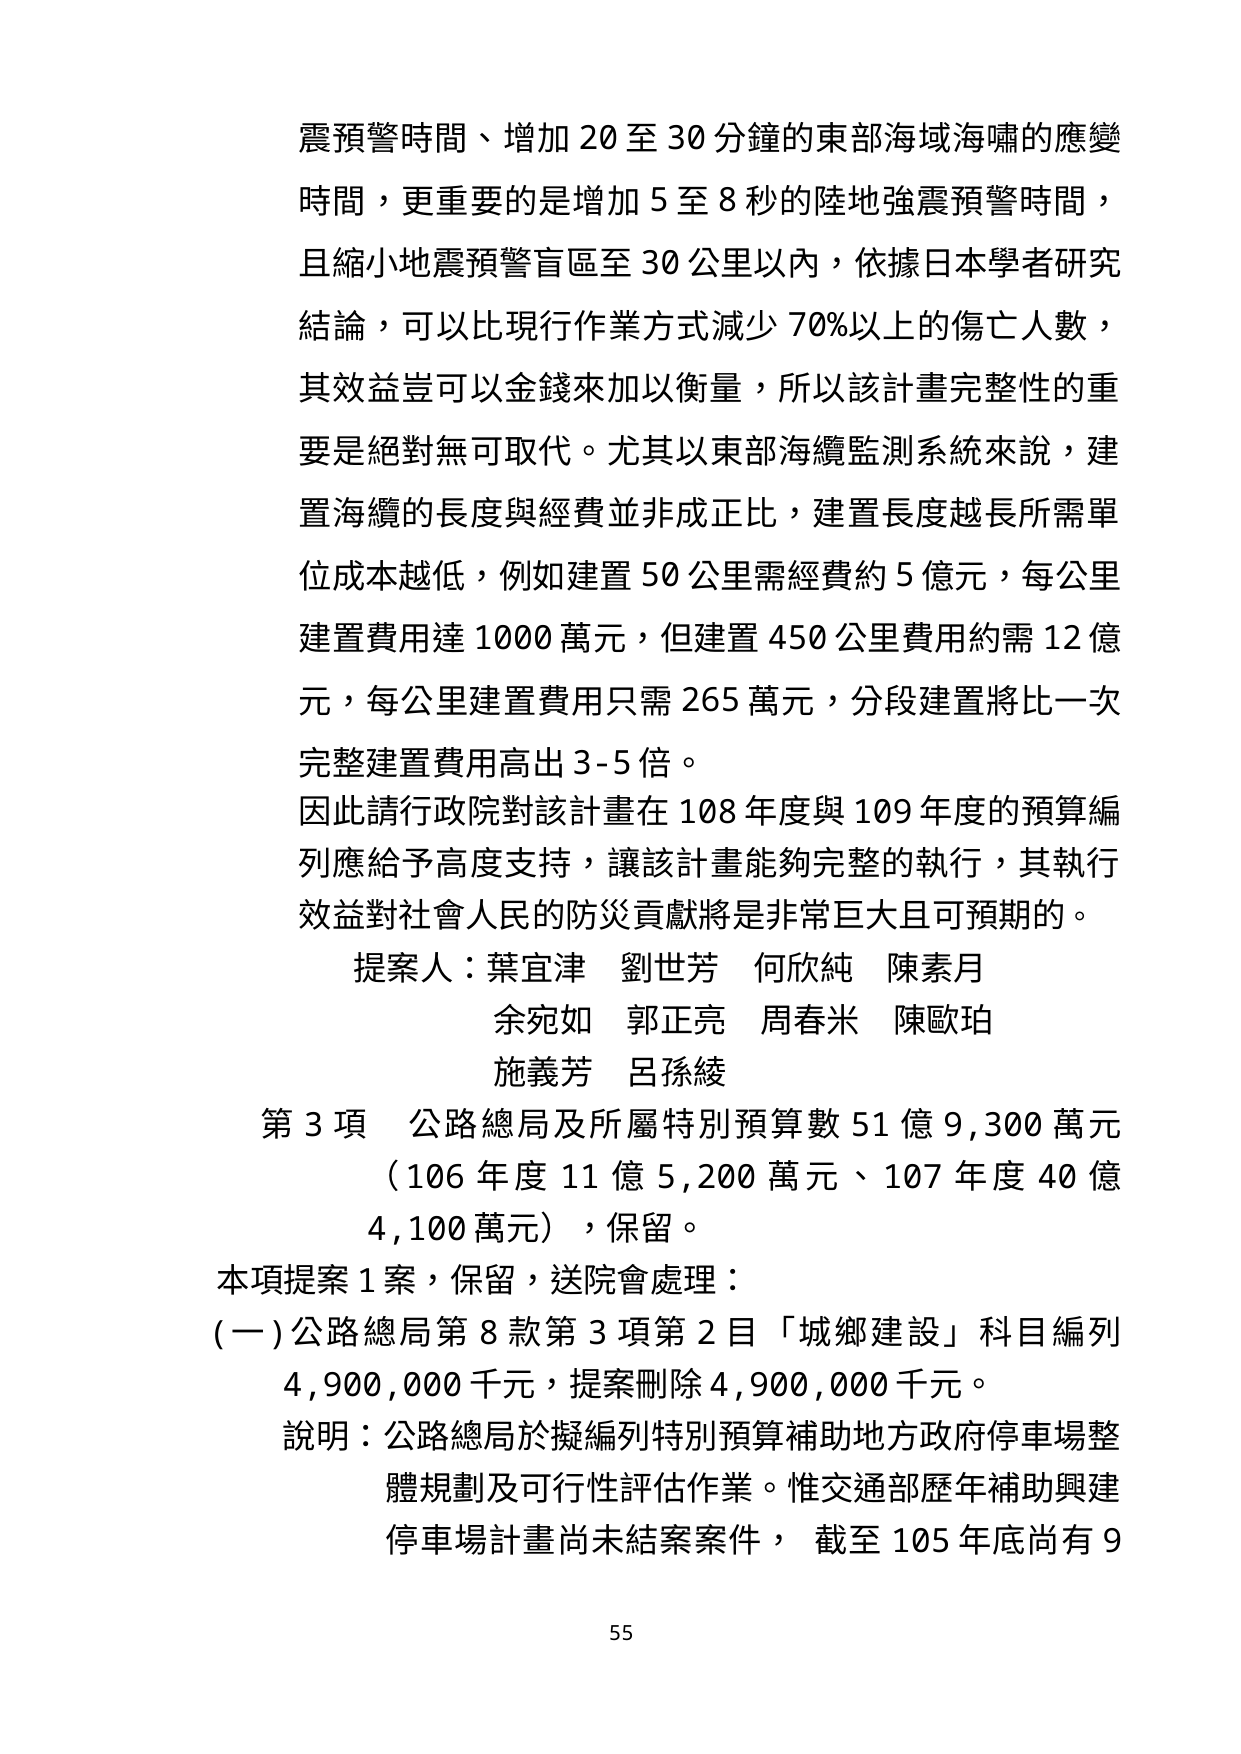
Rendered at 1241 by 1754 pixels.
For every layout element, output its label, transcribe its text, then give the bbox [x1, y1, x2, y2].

text 施義芳 呂孫綾 [493, 1042, 1122, 1094]
text 因此請行政院對該計畫在108年度與109年度的預算編列應給予高度支持，讓該計畫能夠完整的執行，其執行效益對社會人民的防災貢獻將是非常巨大且可預期的。 [298, 782, 1122, 938]
text 震預警時間、增加20至30分鐘的東部海域海嘯的應變時間，更重要的是增加5至8秒的陸地強震預警時間，且縮小地震預警盲區至30公里以內，依據日本學者研究結論，可以比現行作業方式減少70%以上的傷亡人數，其效益豈可以金錢來加以衡量，所以該計畫完整性的重要是絕對無可取代。尤其以東部海纜監測系統來說，建置海纜的長度與經費並非成正比，建置長度越長所需單位成本越低，例如建置50公里需經費約5億元，每公里建置費用達1000萬元，但建置450公里費用約需12億元，每公里建置費用只需265萬元，分段建置將比一次完整建置費用高出3-5倍。 [298, 94, 1122, 782]
text 第3項 公路總局及所屬特別預算數51億9,300萬元（106年度11億5,200萬元、107年度40億4,100萬元），保留。 [120, 1094, 1122, 1251]
text 余宛如 郭正亮 周春米 陳歐珀 [493, 990, 1122, 1042]
text (一)公路總局第8款第3項第2目「城鄉建設」科目編列4,900,000千元，提案刪除4,900,000千元。 [208, 1303, 1122, 1407]
text 說明：公路總局於擬編列特別預算補助地方政府停車場整體規劃及可行性評估作業。惟交通部歷年補助興建停車場計畫尚未結案案件， 截至105年底尚有9 [282, 1407, 1122, 1563]
text 提案人：葉宜津 劉世芳 何欣純 陳素月 [353, 938, 1122, 990]
text 本項提案1案，保留，送院會處理： [119, 1251, 1122, 1303]
